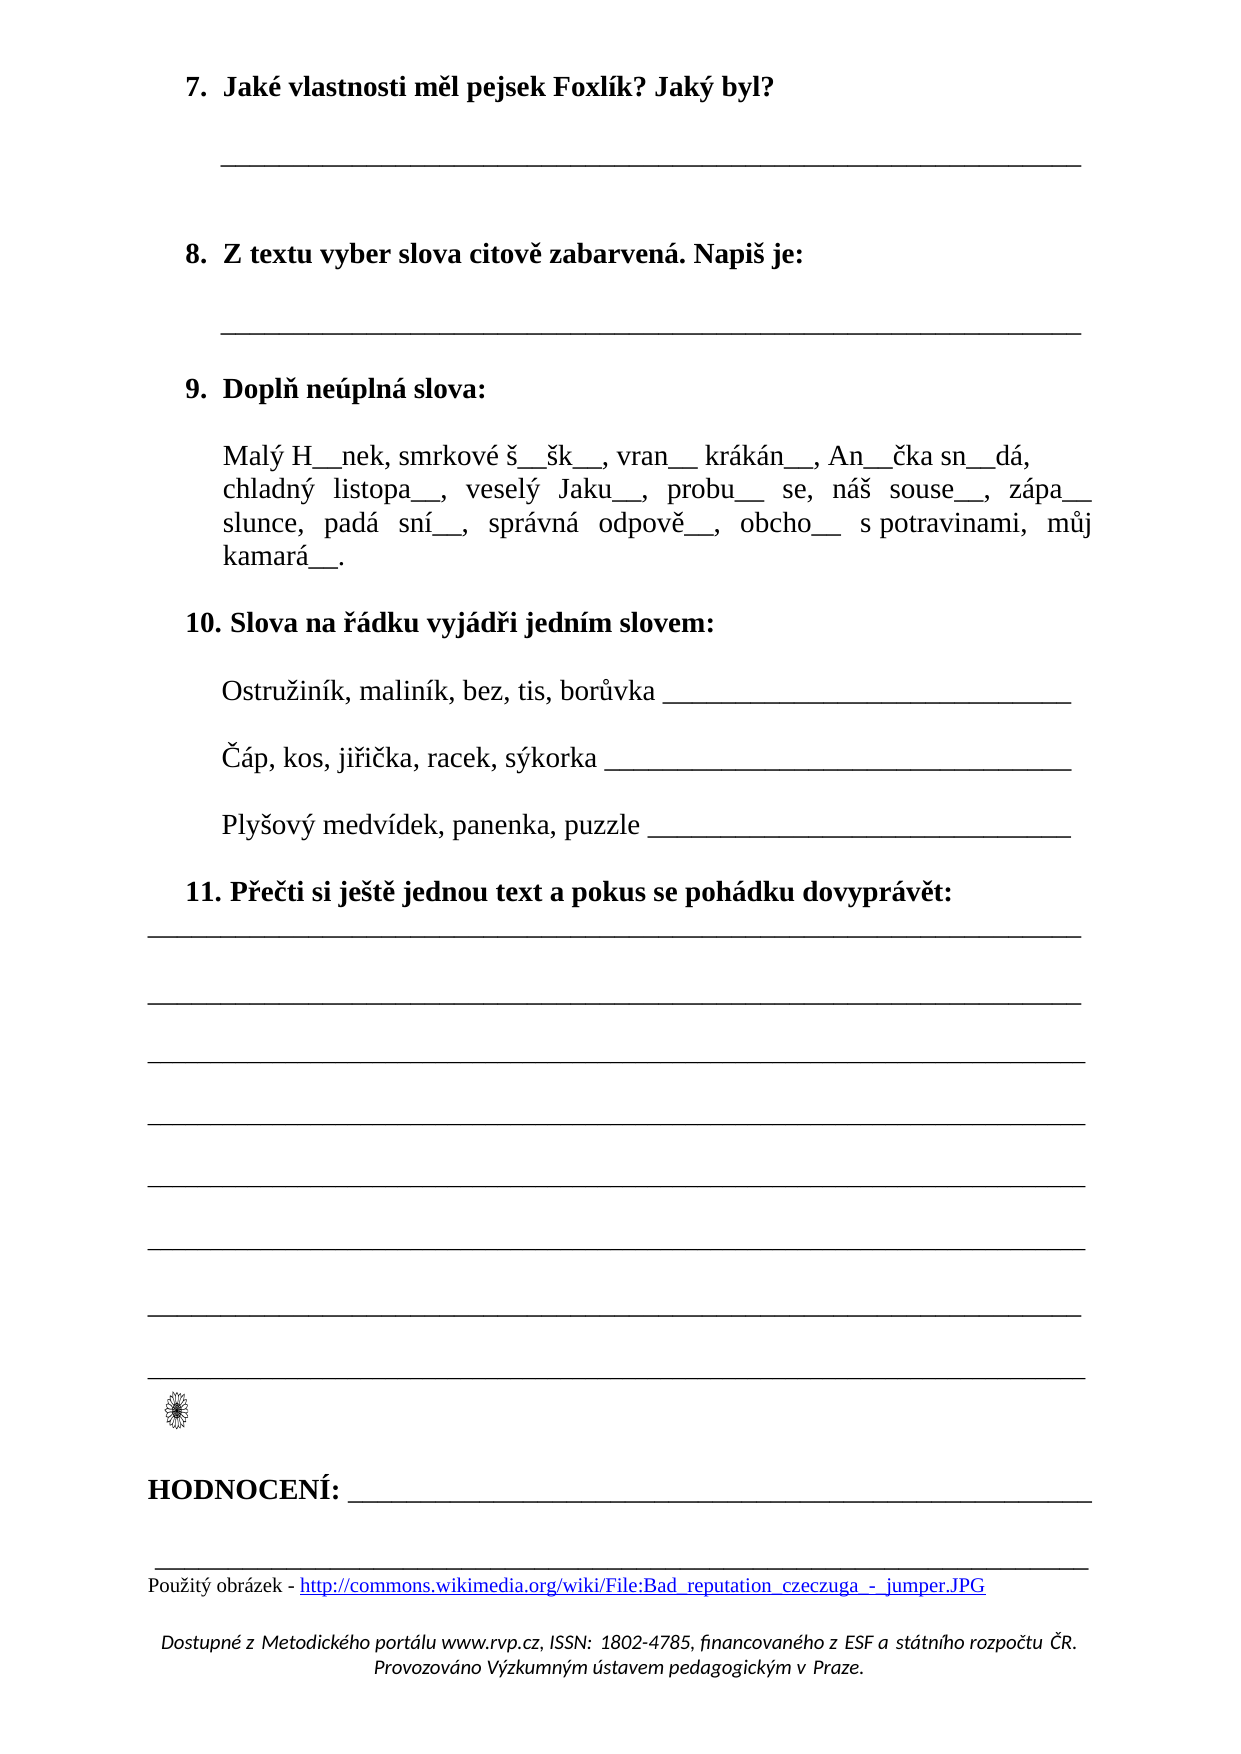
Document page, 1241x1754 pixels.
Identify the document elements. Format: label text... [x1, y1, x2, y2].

text Malý H__nek, smrkové š__šk__, vran__ krákán__, An__čka sn__dá, [223, 438, 1092, 471]
text ___________________________________________________________________________ [148, 1161, 1092, 1190]
text ___________________________________________________________________________ [148, 1353, 1092, 1382]
text ________________________________________________________________ [148, 1539, 1092, 1573]
text HODNOCENÍ: ___________________________________________________ [148, 1472, 1092, 1506]
text ___________________________________________________________________________ [148, 1099, 1092, 1128]
text ___________________________________________________________ [148, 304, 1092, 337]
picture [164, 1391, 189, 1430]
text ________________________________________________________________ [148, 1252, 1092, 1319]
text ________________________________________________________________ [148, 907, 1092, 941]
list Jaké vlastnosti měl pejsek Foxlík? Jaký byl? [185, 69, 1092, 102]
list Doplň neúplná slova: [185, 371, 1092, 404]
list Přečti si ještě jednou text a pokus se pohádku dovyprávět: [185, 874, 1092, 907]
text Plyšový medvídek, panenka, puzzle _____________________________ [221, 807, 1092, 840]
text Ostružiník, maliník, bez, tis, borůvka ____________________________ [221, 673, 1092, 706]
list Slova na řádku vyjádři jedním slovem: [185, 606, 1092, 639]
text chladný listopa__, veselý Jaku__, probu__ se, náš souse__, zápa__ slunce, padá sní__, správná odpově__, obcho__ s potravinami, můj kamará__. [223, 471, 1092, 572]
text ___________________________________________________________________________ [148, 1224, 1092, 1252]
text ___________________________________________________________ [148, 136, 1092, 169]
text ___________________________________________________________________________ [148, 1037, 1092, 1066]
text ________________________________________________________________ [148, 974, 1092, 1008]
list Z textu vyber slova citově zabarvená. Napiš je: [185, 237, 1092, 270]
text Použitý obrázek - http://commons.wikimedia.org/wiki/File:Bad_reputation_czeczuga_-_jumper.JPG [148, 1573, 1092, 1597]
text Čáp, kos, jiřička, racek, sýkorka ________________________________ [221, 740, 1092, 773]
